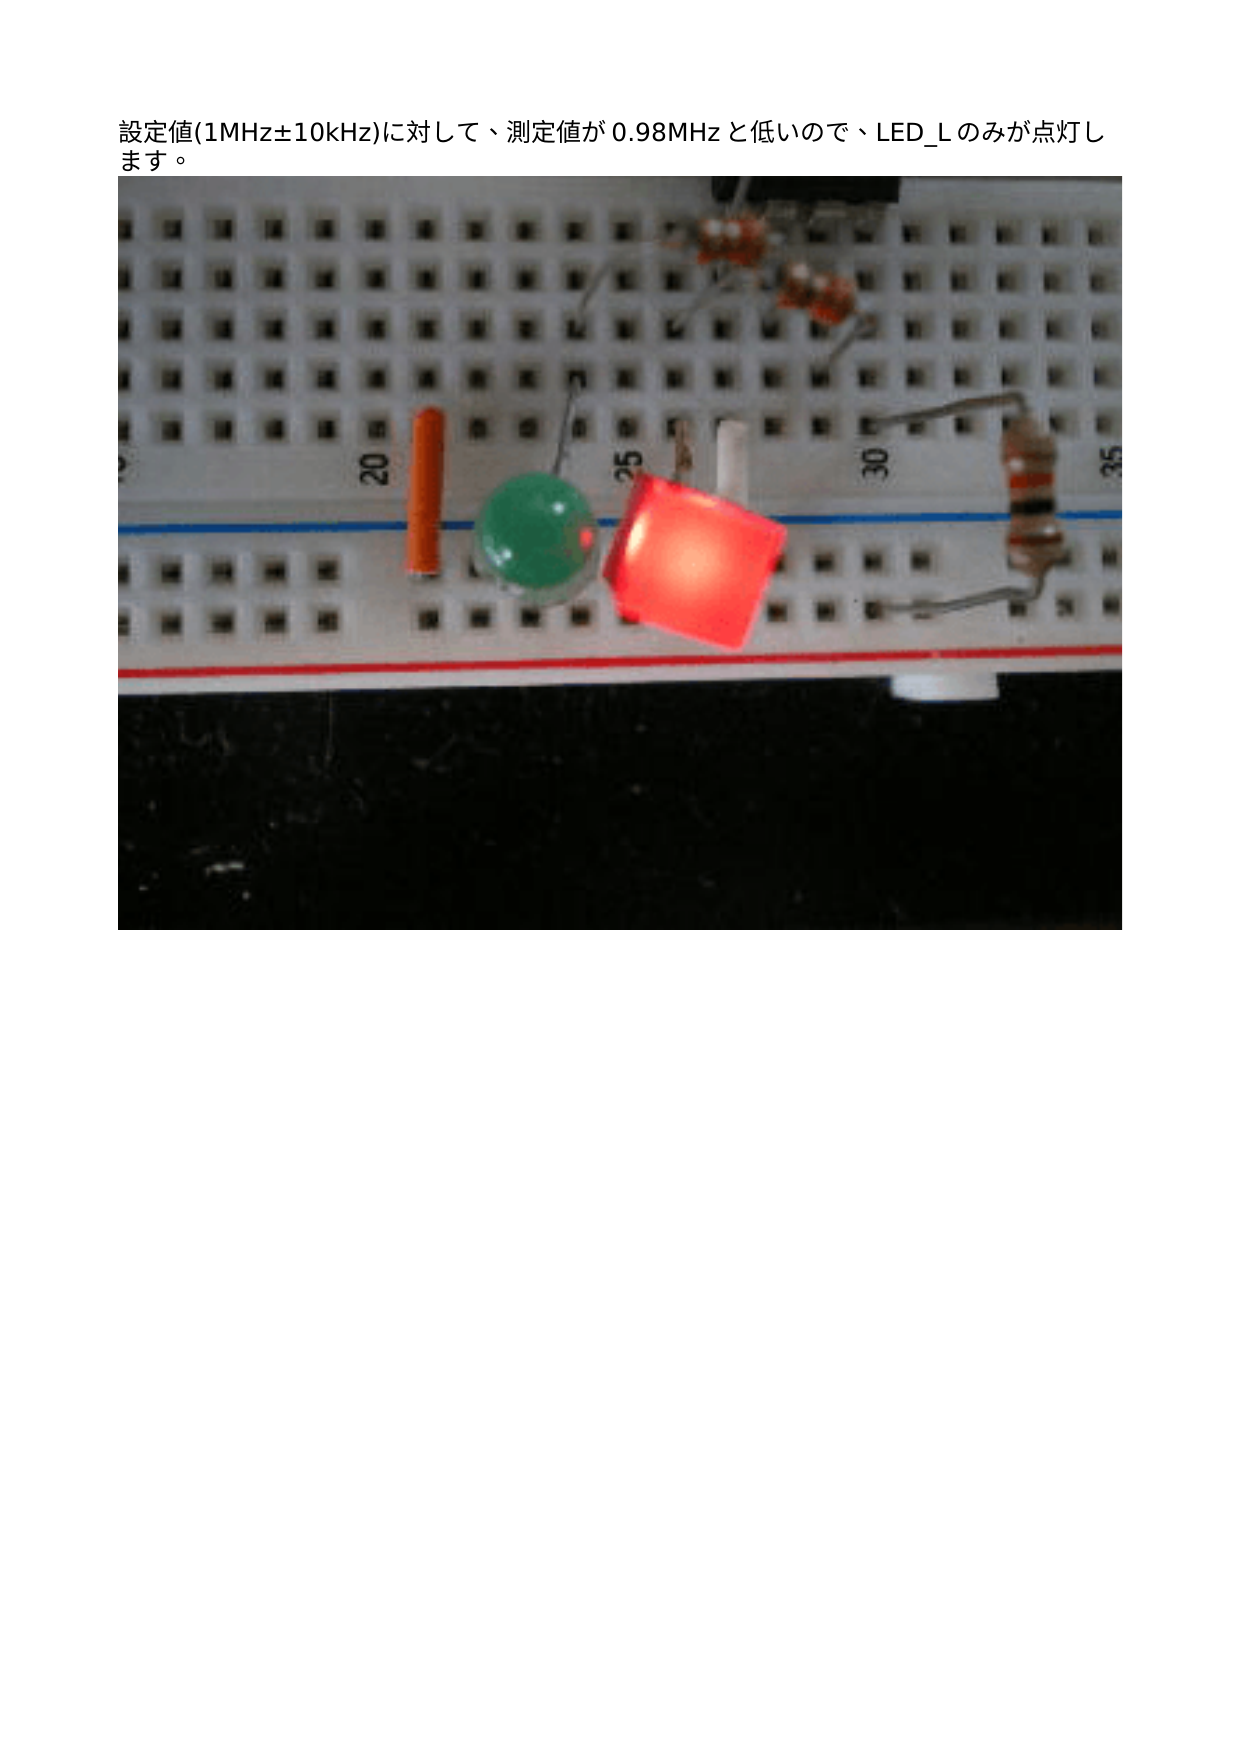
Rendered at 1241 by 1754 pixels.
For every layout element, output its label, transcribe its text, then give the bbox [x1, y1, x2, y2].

text 設定値(1MHz±10kHz)に対して、測定値が0.98MHzと低いので、LED_Lのみが点灯します。 [118, 118, 1122, 176]
picture [118, 176, 1123, 930]
